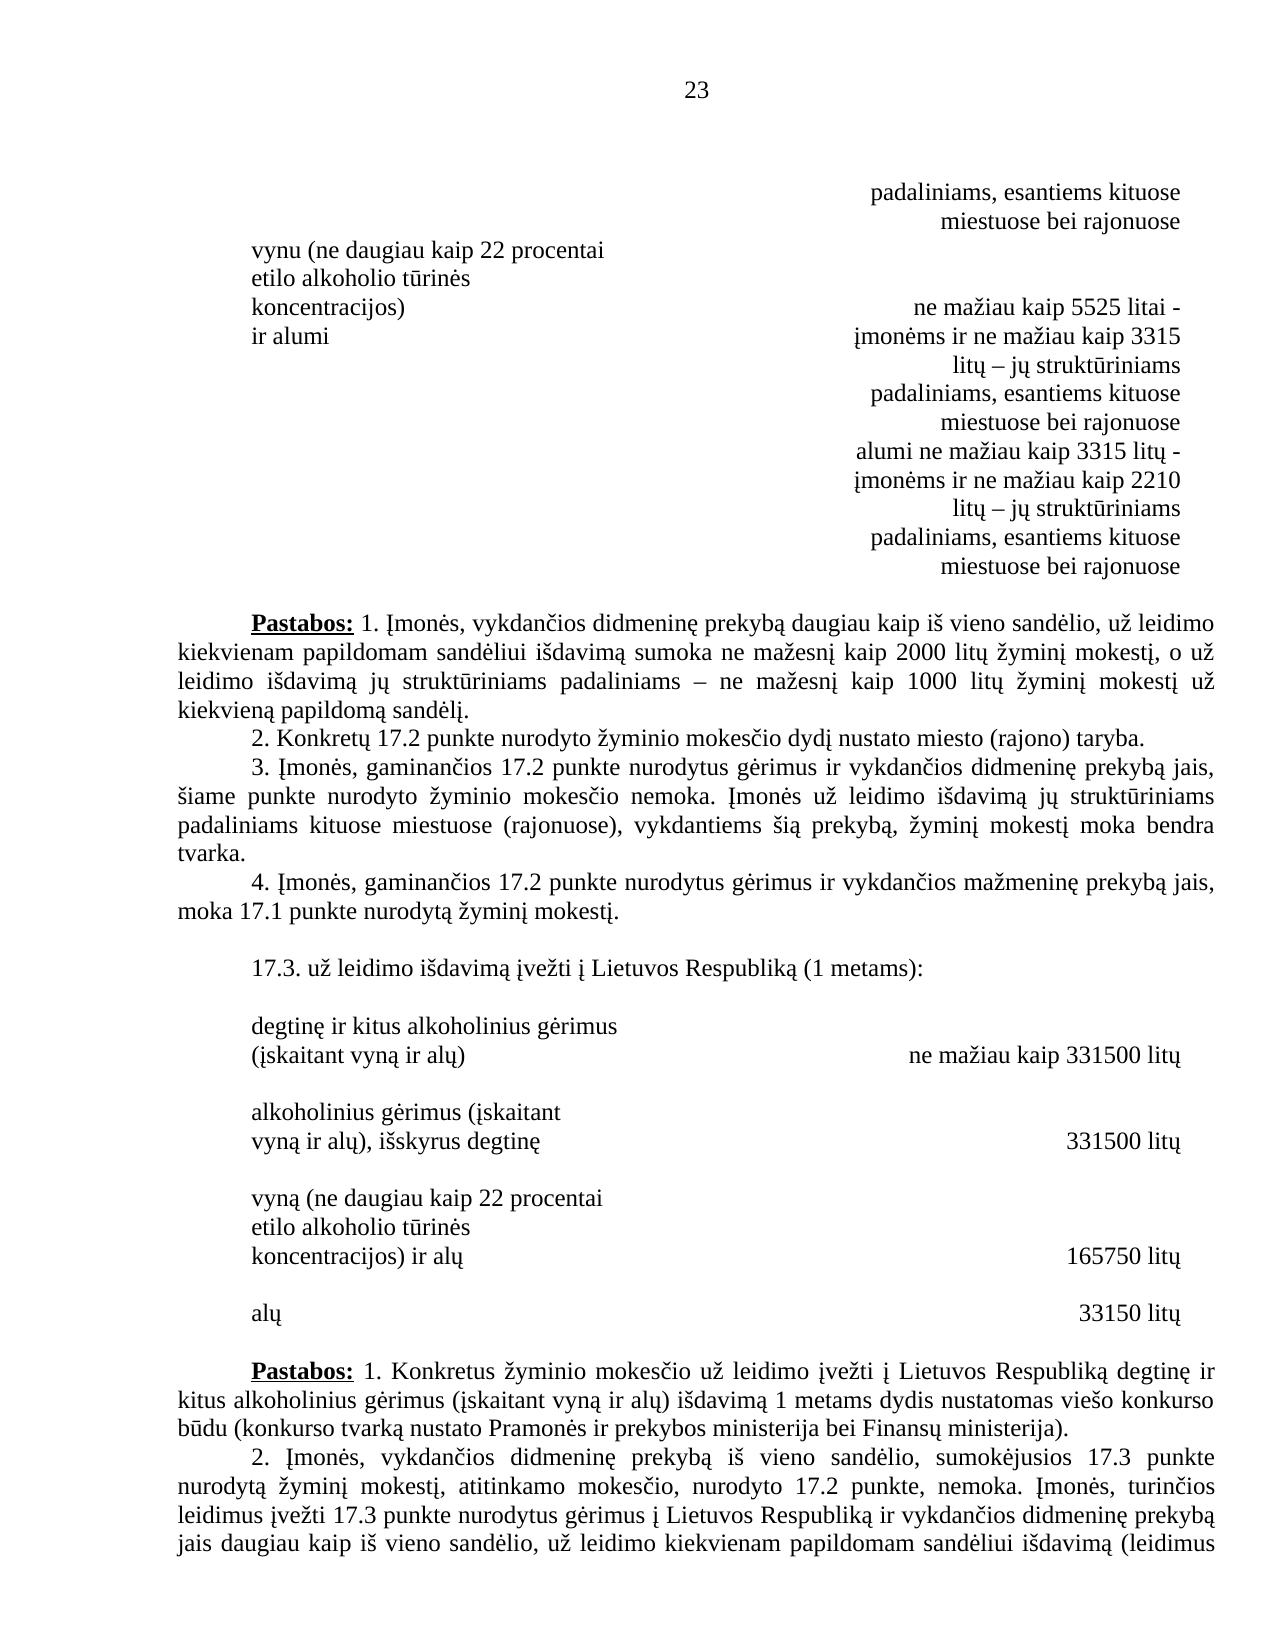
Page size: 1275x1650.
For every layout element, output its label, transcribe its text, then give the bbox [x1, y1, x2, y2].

text 3. Įmonės, gaminančios 17.2 punkte nurodytus gėrimus ir vykdančios didmeninę prekybą jais, šiame punkte nurodyto žyminio mokesčio nemoka. Įmonės už leidimo išdavimą jų struktūriniams padaliniams kituose miestuose (rajonuose), vykdantiems šią prekybą, žyminį mokestį moka bendra tvarka. [177, 752, 1216, 867]
text alų 33150 litų [177, 1298, 1216, 1327]
text etilo alkoholio tūrinės [177, 1212, 1216, 1241]
text ir alumi įmonėms ir ne mažiau kaip 3315 [177, 321, 1216, 350]
text koncentracijos) ir alų 165750 litų [177, 1241, 1216, 1270]
text alkoholinius gėrimus (įskaitant [177, 1097, 1216, 1126]
text įmonėms ir ne mažiau kaip 2210 [177, 465, 1216, 493]
text litų – jų struktūriniams [177, 350, 1216, 378]
text 2. Konkretų 17.2 punkte nurodyto žyminio mokesčio dydį nustato miesto (rajono) taryba. [177, 723, 1216, 752]
text vyną (ne daugiau kaip 22 procentai [177, 1183, 1216, 1212]
text koncentracijos) ne mažiau kaip 5525 litai - [177, 292, 1216, 321]
text (įskaitant vyną ir alų) ne mažiau kaip 331500 litų [177, 1040, 1216, 1068]
text degtinę ir kitus alkoholinius gėrimus [177, 1011, 1216, 1040]
text padaliniams, esantiems kituose [177, 177, 1216, 206]
text miestuose bei rajonuose [177, 407, 1216, 436]
text Pastabos: 1. Konkretus žyminio mokesčio už leidimo įvežti į Lietuvos Respubliką degtinę ir kitus alkoholinius gėrimus (įskaitant vyną ir alų) išdavimą 1 metams dydis nustatomas viešo konkurso būdu (konkurso tvarką nustato Pramonės ir prekybos ministerija bei Finansų ministerija). [177, 1356, 1216, 1442]
text Pastabos: 1. Įmonės, vykdančios didmeninę prekybą daugiau kaip iš vieno sandėlio, už leidimo kiekvienam papildomam sandėliui išdavimą sumoka ne mažesnį kaip 2000 litų žyminį mokestį, o už leidimo išdavimą jų struktūriniams padaliniams – ne mažesnį kaip 1000 litų žyminį mokestį už kiekvieną papildomą sandėlį. [177, 608, 1216, 723]
text padaliniams, esantiems kituose [177, 378, 1216, 407]
text miestuose bei rajonuose [177, 551, 1216, 580]
text miestuose bei rajonuose [177, 206, 1216, 235]
text 17.3. už leidimo išdavimą įvežti į Lietuvos Respubliką (1 metams): [177, 953, 1216, 982]
text etilo alkoholio tūrinės [177, 263, 1216, 292]
text litų – jų struktūriniams [177, 493, 1216, 522]
text padaliniams, esantiems kituose [177, 522, 1216, 551]
text 4. Įmonės, gaminančios 17.2 punkte nurodytus gėrimus ir vykdančios mažmeninę prekybą jais, moka 17.1 punkte nurodytą žyminį mokestį. [177, 867, 1216, 925]
text vyną ir alų), išskyrus degtinę 331500 litų [177, 1126, 1216, 1155]
text 2. Įmonės, vykdančios didmeninę prekybą iš vieno sandėlio, sumokėjusios 17.3 punkte nurodytą žyminį mokestį, atitinkamo mokesčio, nurodyto 17.2 punkte, nemoka. Įmonės, turinčios leidimus įvežti 17.3 punkte nurodytus gėrimus į Lietuvos Respubliką ir vykdančios didmeninę prekybą jais daugiau kaip iš vieno sandėlio, už leidimo kiekvienam papildomam sandėliui išdavimą (leidimus [177, 1442, 1216, 1557]
text vynu (ne daugiau kaip 22 procentai [177, 235, 1216, 263]
text alumi ne mažiau kaip 3315 litų - [177, 436, 1216, 465]
